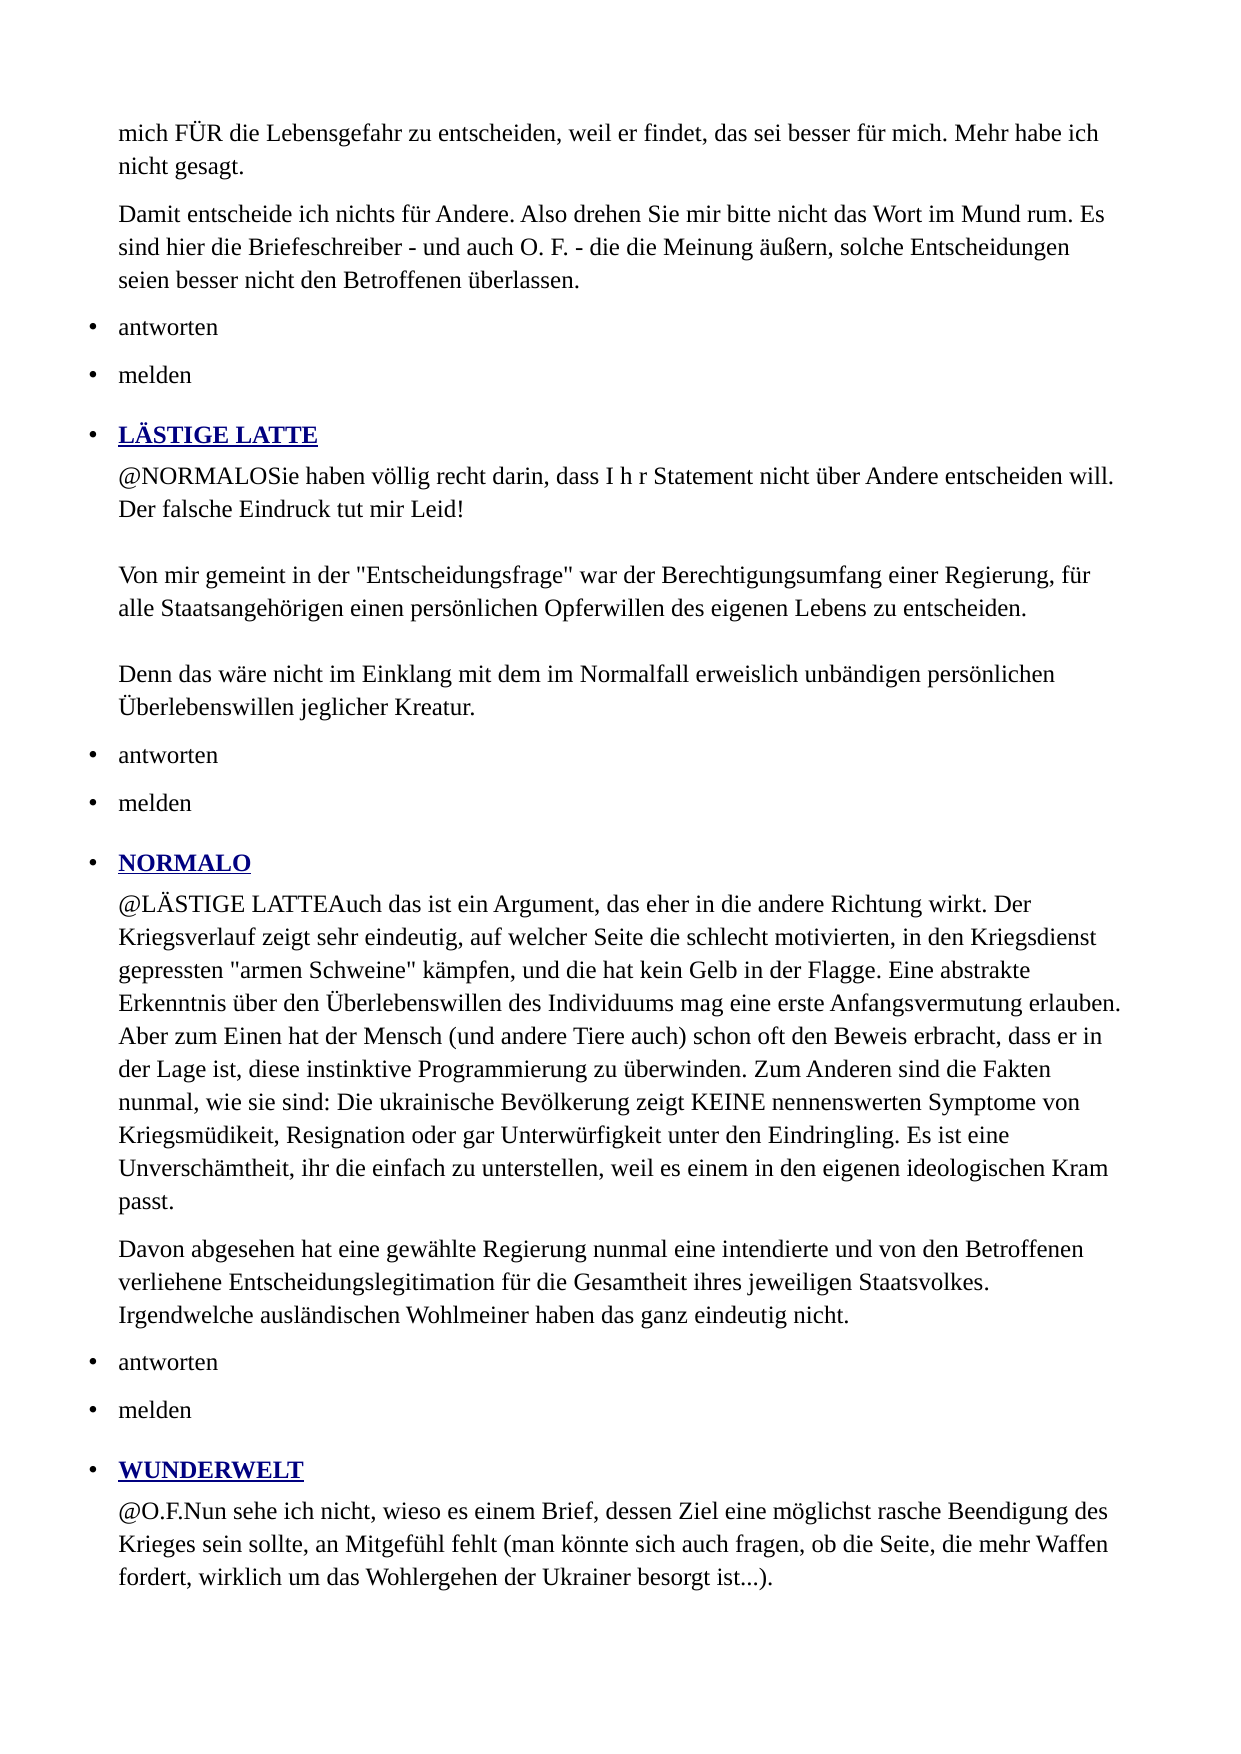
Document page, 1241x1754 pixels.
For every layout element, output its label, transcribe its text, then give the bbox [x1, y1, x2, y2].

list antworten [118, 740, 1122, 769]
list antworten [118, 1347, 1122, 1376]
list @NORMALOSie haben völlig recht darin, dass I h r Statement nicht über Andere entscheiden will. Der falsche Eindruck tut mir Leid! Von mir gemeint in der "Entscheidungsfrage" war der Berechtigungsumfang einer Regierung, für alle Staatsangehörigen einen persönlichen Opferwillen des eigenen Lebens zu entscheiden. Denn das wäre nicht im Einklang mit dem im Normalfall erweislich unbändigen persönlichen Überlebenswillen jeglicher Kreatur. [118, 461, 1122, 721]
list melden [118, 360, 1122, 389]
list antworten [118, 312, 1122, 341]
list Davon abgesehen hat eine gewählte Regierung nunmal eine intendierte und von den Betroffenen verliehene Entscheidungslegitimation für die Gesamtheit ihres jeweiligen Staatsvolkes. Irgendwelche ausländischen Wohlmeiner haben das ganz eindeutig nicht. [118, 1234, 1122, 1329]
list mich FÜR die Lebensgefahr zu entscheiden, weil er findet, das sei besser für mich. Mehr habe ich nicht gesagt. [118, 118, 1122, 180]
subtitle LÄSTIGE LATTE [118, 420, 1122, 449]
list @LÄSTIGE LATTEAuch das ist ein Argument, das eher in die andere Richtung wirkt. Der Kriegsverlauf zeigt sehr eindeutig, auf welcher Seite die schlecht motivierten, in den Kriegsdienst gepressten "armen Schweine" kämpfen, und die hat kein Gelb in der Flagge. Eine abstrakte Erkenntnis über den Überlebenswillen des Individuums mag eine erste Anfangsvermutung erlauben. Aber zum Einen hat der Mensch (und andere Tiere auch) schon oft den Beweis erbracht, dass er in der Lage ist, diese instinktive Programmierung zu überwinden. Zum Anderen sind die Fakten nunmal, wie sie sind: Die ukrainische Bevölkerung zeigt KEINE nennenswerten Symptome von Kriegsmüdikeit, Resignation oder gar Unterwürfigkeit unter den Eindringling. Es ist eine Unverschämtheit, ihr die einfach zu unterstellen, weil es einem in den eigenen ideologischen Kram passt. [118, 889, 1122, 1215]
subtitle WUNDERWELT [118, 1455, 1122, 1484]
list Damit entscheide ich nichts für Andere. Also drehen Sie mir bitte nicht das Wort im Mund rum. Es sind hier die Briefeschreiber - und auch O. F. - die die Meinung äußern, solche Entscheidungen seien besser nicht den Betroffenen überlassen. [118, 199, 1122, 293]
subtitle NORMALO [118, 848, 1122, 877]
list melden [118, 788, 1122, 816]
list melden [118, 1395, 1122, 1424]
list @O.F.Nun sehe ich nicht, wieso es einem Brief, dessen Ziel eine möglichst rasche Beendigung des Krieges sein sollte, an Mitgefühl fehlt (man könnte sich auch fragen, ob die Seite, die mehr Waffen fordert, wirklich um das Wohlergehen der Ukrainer besorgt ist...). [118, 1496, 1122, 1591]
